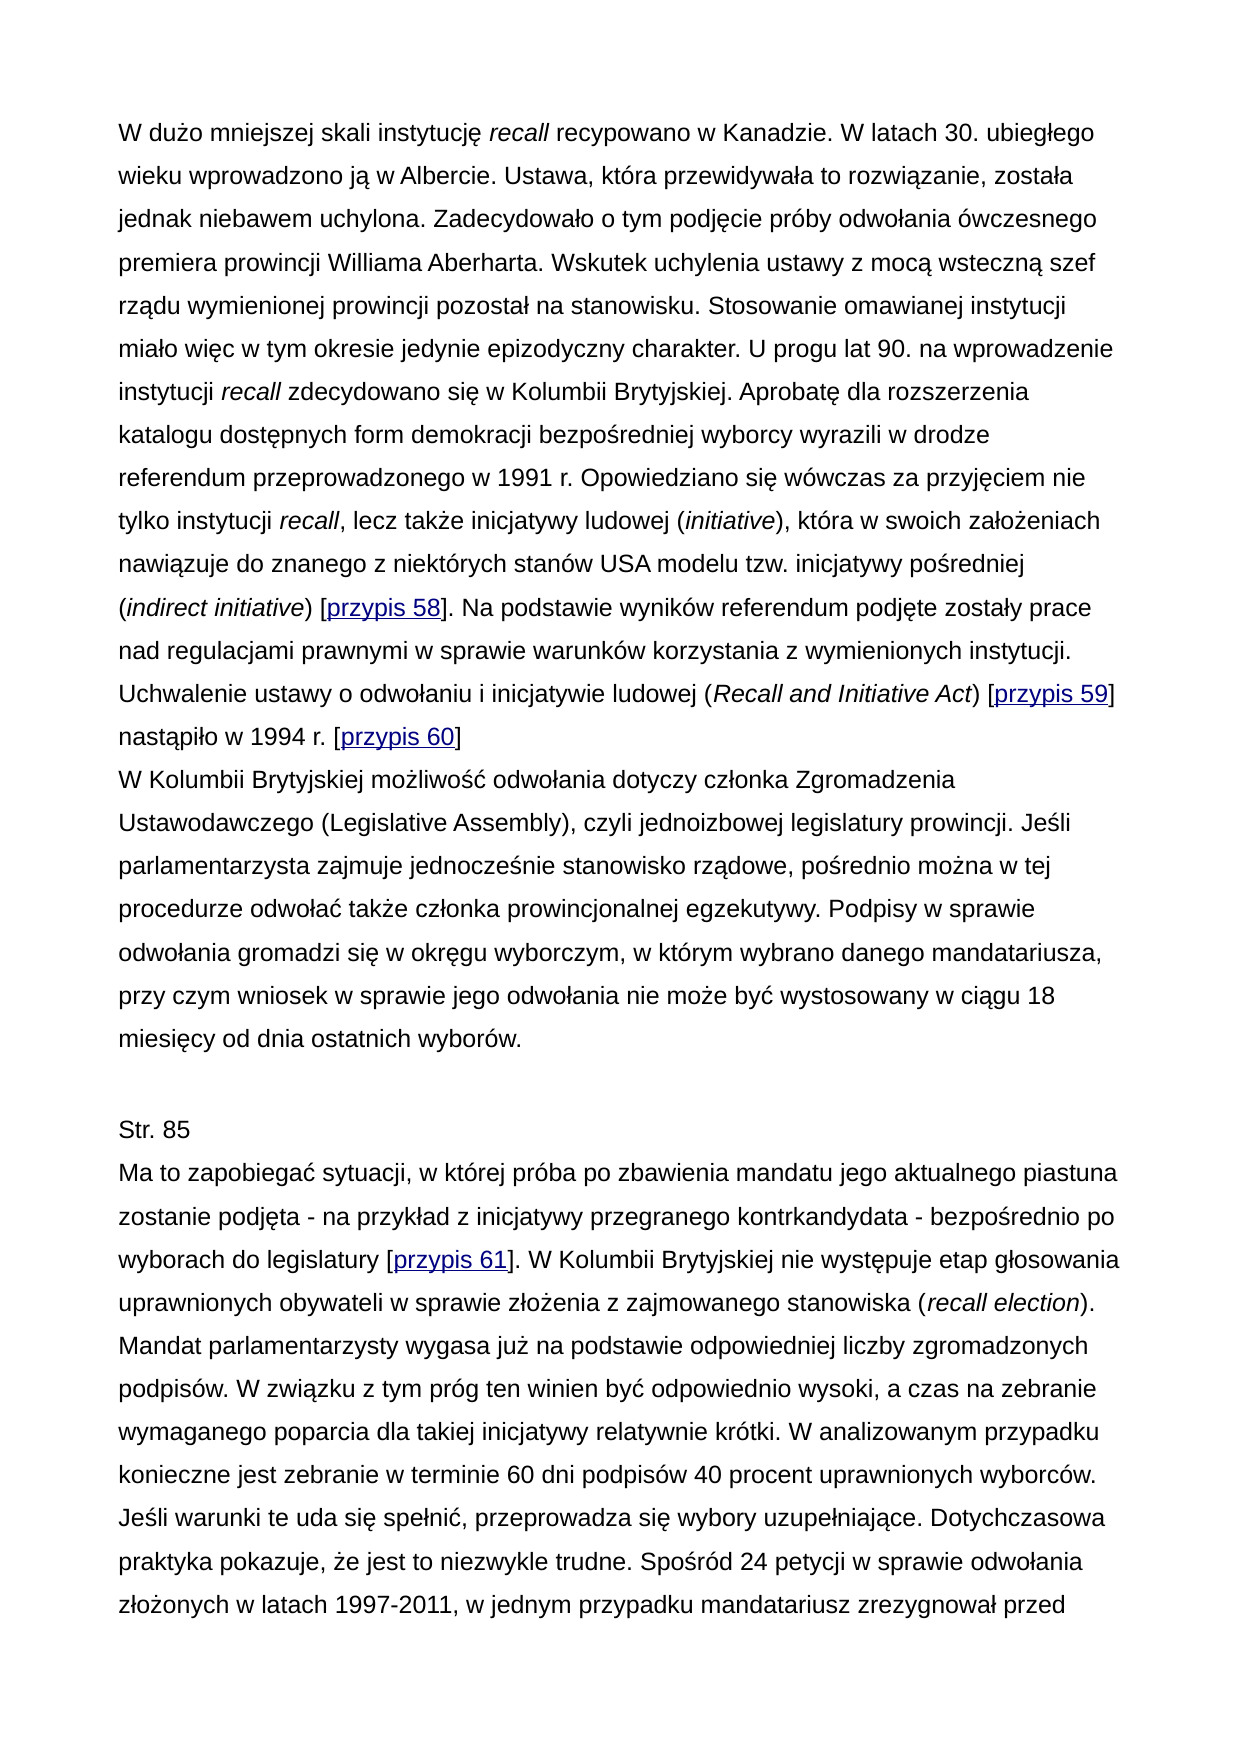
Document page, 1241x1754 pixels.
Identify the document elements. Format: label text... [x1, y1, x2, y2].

text W dużo mniejszej skali instytucję recall recypowano w Kanadzie. W latach 30. ubiegłego wieku wprowadzono ją w Albercie. Ustawa, która przewidywała to rozwiązanie, została jednak niebawem uchylona. Zadecydowało o tym podjęcie próby odwołania ówczesnego premiera prowincji Williama Aberharta. Wskutek uchylenia ustawy z mocą wsteczną szef rządu wymienionej prowincji pozostał na stanowisku. Stosowanie omawianej instytucji miało więc w tym okresie jedynie epizodyczny charakter. U progu lat 90. na wprowadzenie instytucji recall zdecydowano się w Kolumbii Brytyjskiej. Aprobatę dla rozszerzenia katalogu dostępnych form demokracji bezpośredniej wyborcy wyrazili w drodze referendum przeprowadzonego w 1991 r. Opowiedziano się wówczas za przyjęciem nie tylko instytucji recall, lecz także inicjatywy ludowej (initiative), która w swoich założeniach nawiązuje do znanego z niektórych stanów USA modelu tzw. inicjatywy pośredniej (indirect initiative) [przypis 58]. Na podstawie wyników referendum podjęte zostały prace nad regulacjami prawnymi w sprawie warunków korzystania z wymienionych instytucji. Uchwalenie ustawy o odwołaniu i inicjatywie ludowej (Recall and Initiative Act) [przypis 59] nastąpiło w 1994 r. [przypis 60] [118, 118, 1122, 751]
text W Kolumbii Brytyjskiej możliwość odwołania dotyczy członka Zgromadzenia Ustawodawczego (Legislative Assembly), czyli jednoizbowej legislatury prowincji. Jeśli parlamentarzysta zajmuje jednocześnie stanowisko rządowe, pośrednio można w tej procedurze odwołać także członka prowincjonalnej egzekutywy. Podpisy w sprawie odwołania gromadzi się w okręgu wyborczym, w którym wybrano danego mandatariusza, przy czym wniosek w sprawie jego odwołania nie może być wystosowany w ciągu 18 miesięcy od dnia ostatnich wyborów. [118, 765, 1122, 1052]
text Ma to zapobiegać sytuacji, w której próba po zbawienia mandatu jego aktualnego piastuna zostanie podjęta - na przykład z inicjatywy przegranego kontrkandydata - bezpośrednio po wyborach do legislatury [przypis 61]. W Kolumbii Brytyjskiej nie występuje etap głosowania uprawnionych obywateli w sprawie złożenia z zajmowanego stanowiska (recall election). Mandat parlamentarzysty wygasa już na podstawie odpowiedniej liczby zgromadzonych podpisów. W związku z tym próg ten winien być odpowiednio wysoki, a czas na zebranie wymaganego poparcia dla takiej inicjatywy relatywnie krótki. W analizowanym przypadku konieczne jest zebranie w terminie 60 dni podpisów 40 procent uprawnionych wyborców. Jeśli warunki te uda się spełnić, przeprowadza się wybory uzupełniające. Dotychczasowa praktyka pokazuje, że jest to niezwykle trudne. Spośród 24 petycji w sprawie odwołania złożonych w latach 1997-2011, w jednym przypadku mandatariusz zrezygnował przed [118, 1158, 1122, 1618]
text Str. 85 [118, 1115, 1122, 1144]
